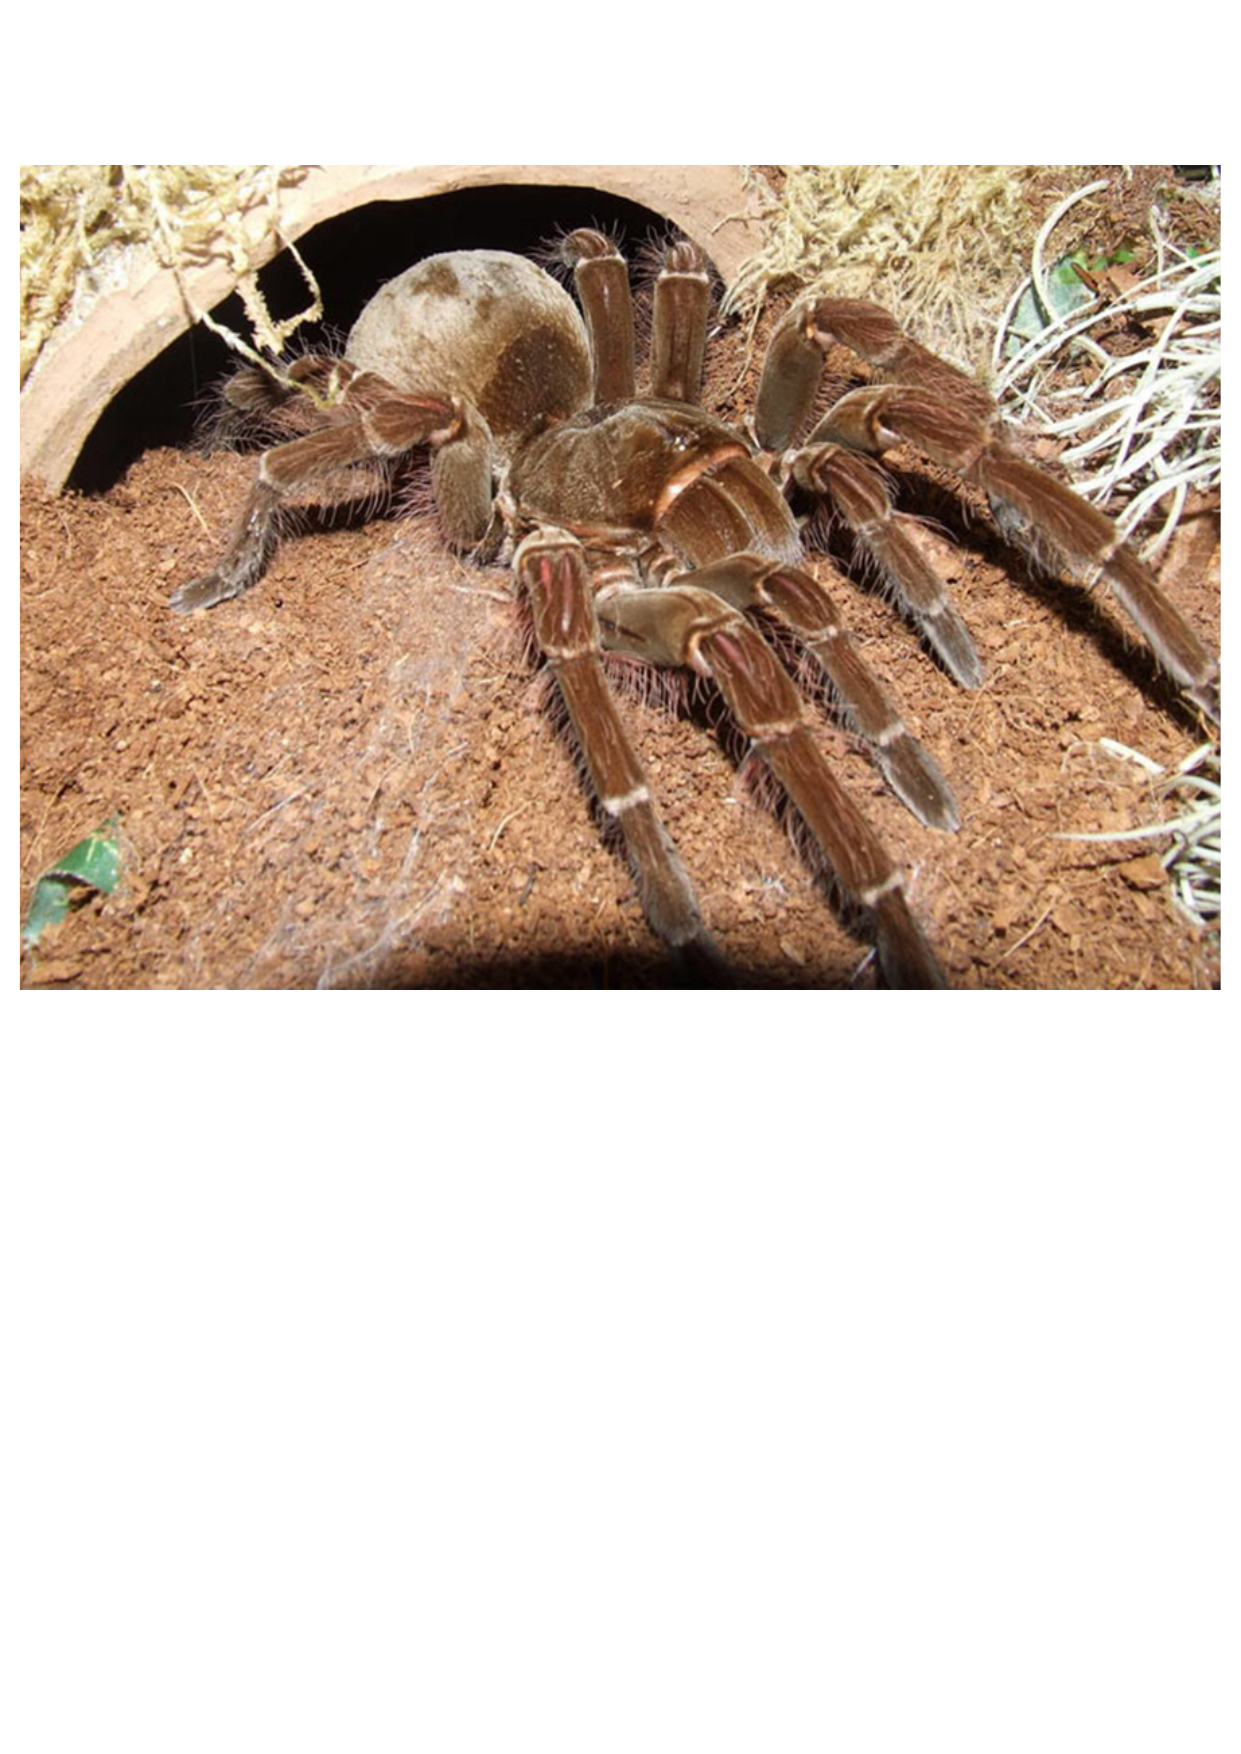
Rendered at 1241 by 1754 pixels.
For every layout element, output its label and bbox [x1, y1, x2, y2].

picture [19, 165, 1221, 990]
